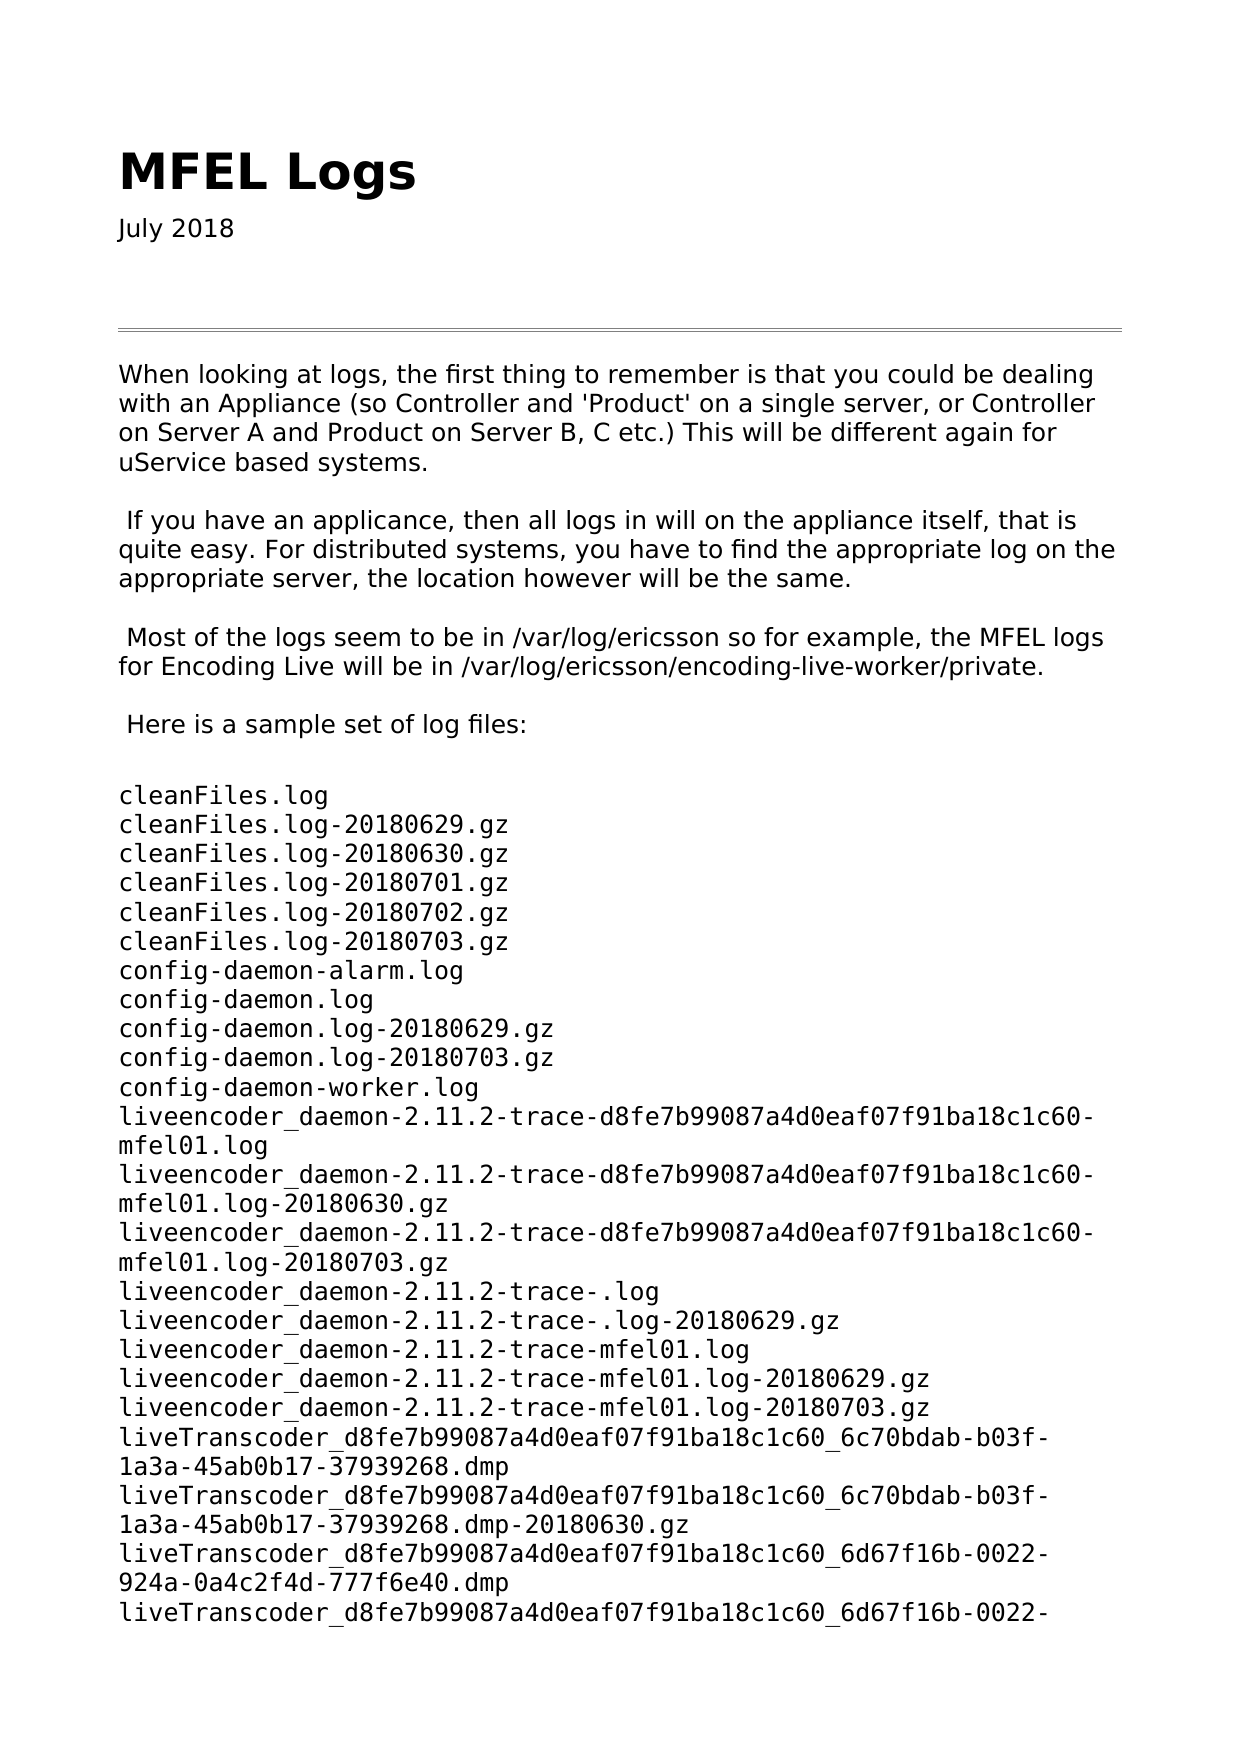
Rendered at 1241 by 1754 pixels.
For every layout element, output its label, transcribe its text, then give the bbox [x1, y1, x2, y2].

text cleanFiles.log cleanFiles.log-20180629.gz cleanFiles.log-20180630.gz cleanFiles.log-20180701.gz cleanFiles.log-20180702.gz cleanFiles.log-20180703.gz config-daemon-alarm.log config-daemon.log config-daemon.log-20180629.gz config-daemon.log-20180703.gz config-daemon-worker.log liveencoder_daemon-2.11.2-trace-d8fe7b99087a4d0eaf07f91ba18c1c60-mfel01.log liveencoder_daemon-2.11.2-trace-d8fe7b99087a4d0eaf07f91ba18c1c60-mfel01.log-20180630.gz liveencoder_daemon-2.11.2-trace-d8fe7b99087a4d0eaf07f91ba18c1c60-mfel01.log-20180703.gz liveencoder_daemon-2.11.2-trace-.log liveencoder_daemon-2.11.2-trace-.log-20180629.gz liveencoder_daemon-2.11.2-trace-mfel01.log liveencoder_daemon-2.11.2-trace-mfel01.log-20180629.gz liveencoder_daemon-2.11.2-trace-mfel01.log-20180703.gz liveTranscoder_d8fe7b99087a4d0eaf07f91ba18c1c60_6c70bdab-b03f-1a3a-45ab0b17-37939268.dmp liveTranscoder_d8fe7b99087a4d0eaf07f91ba18c1c60_6c70bdab-b03f-1a3a-45ab0b17-37939268.dmp-20180630.gz liveTranscoder_d8fe7b99087a4d0eaf07f91ba18c1c60_6d67f16b-0022-924a-0a4c2f4d-777f6e40.dmp liveTranscoder_d8fe7b99087a4d0eaf07f91ba18c1c60_6d67f16b-0022- [118, 781, 1122, 1627]
subtitle MFEL Logs [118, 143, 1122, 201]
text When looking at logs, the first thing to remember is that you could be dealing with an Appliance (so Controller and 'Product' on a single server, or Controller on Server A and Product on Server B, C etc.) This will be different again for uService based systems. If you have an applicance, then all logs in will on the appliance itself, that is quite easy. For distributed systems, you have to find the appropriate log on the appropriate server, the location however will be the same. Most of the logs seem to be in /var/log/ericsson so for example, the MFEL logs for Encoding Live will be in /var/log/ericsson/encoding-live-worker/private. Here is a sample set of log files: [118, 360, 1122, 768]
text July 2018 [118, 214, 1122, 301]
